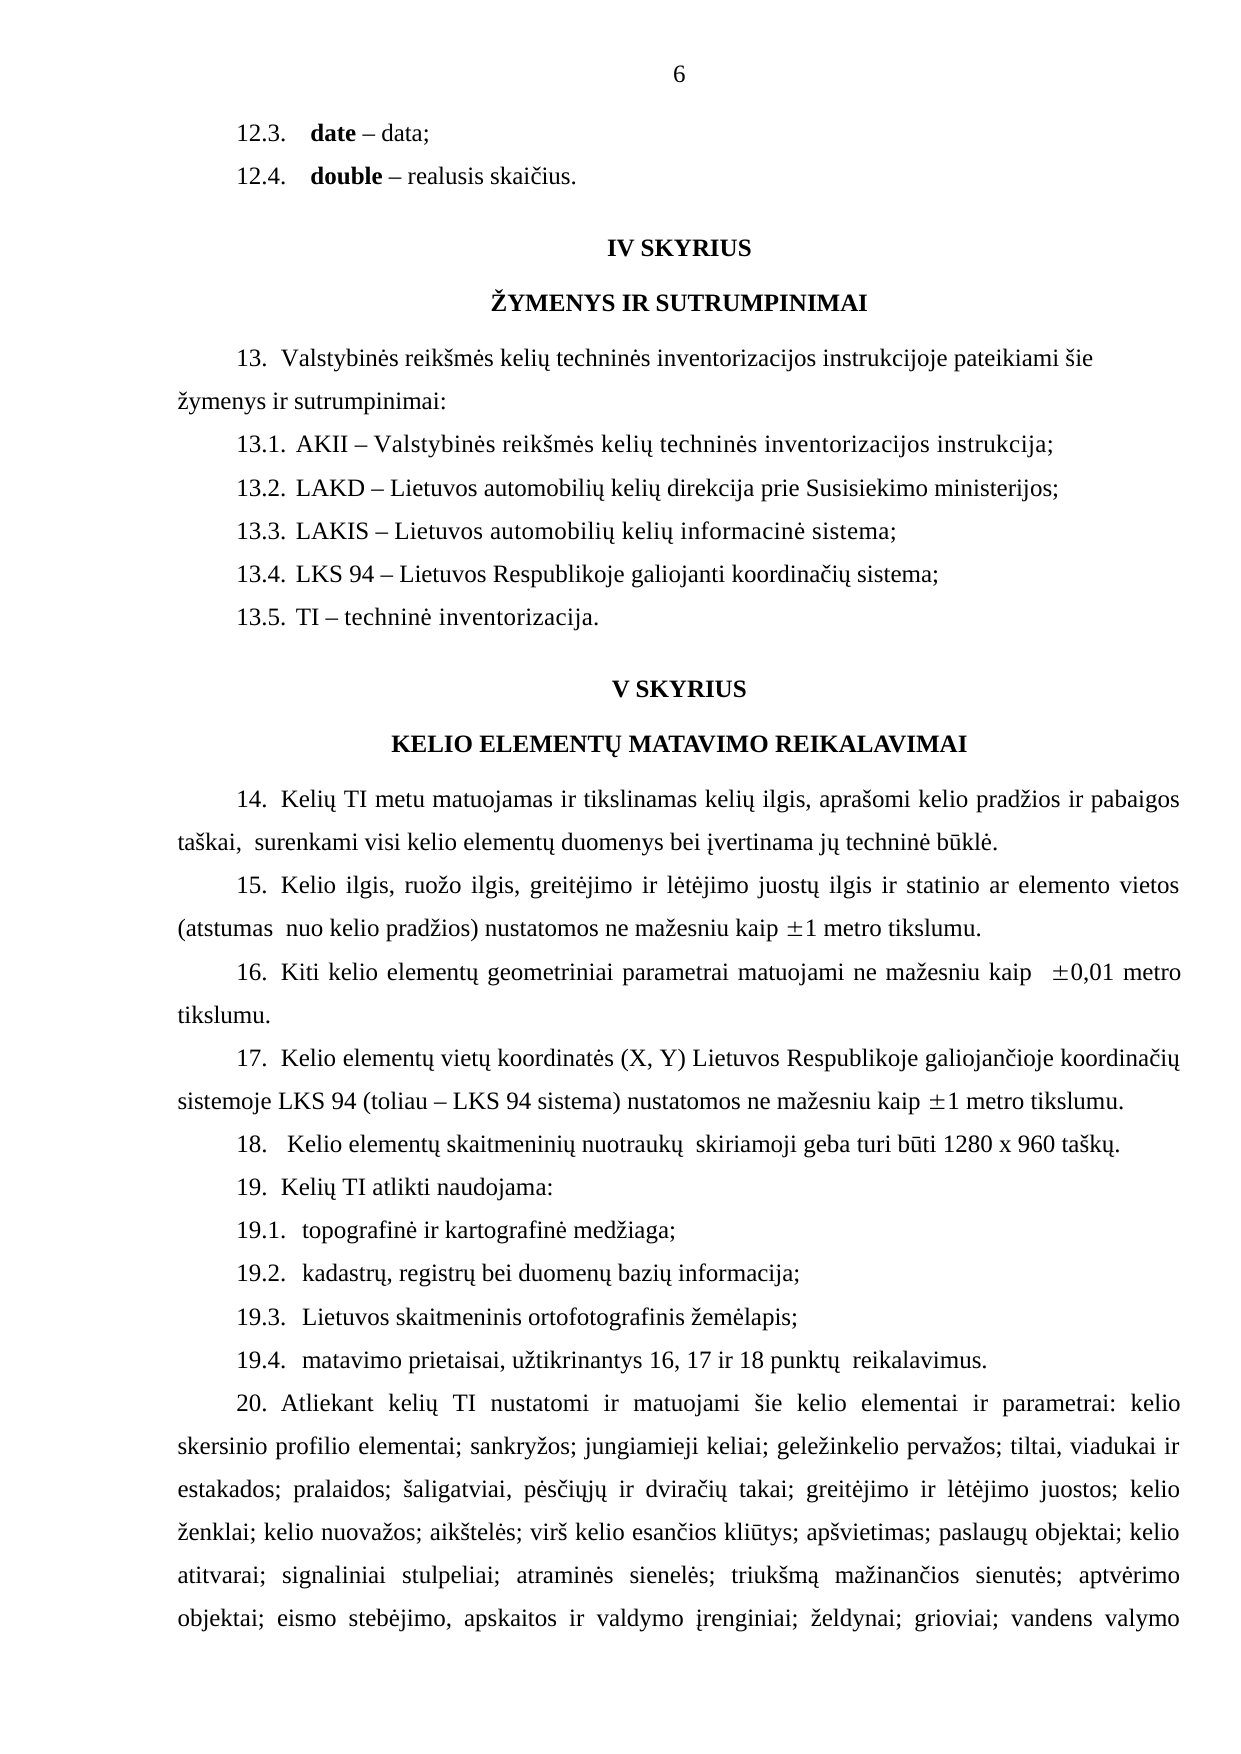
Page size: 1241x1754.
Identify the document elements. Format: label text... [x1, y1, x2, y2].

text KELIO ELEMENTŲ MATAVIMO REIKALAVIMAI [177, 729, 1181, 758]
text 16. Kiti kelio elementų geometriniai parametrai matuojami ne mažesniu kaip 0,01 metro tikslumu. [177, 957, 1181, 1028]
text 20. Atliekant kelių TI nustatomi ir matuojami šie kelio elementai ir parametrai: kelio skersinio profilio elementai; sankryžos; jungiamieji keliai; geležinkelio pervažos; tiltai, viadukai ir estakados; pralaidos; šaligatviai, pėsčiųjų ir dviračių takai; greitėjimo ir lėtėjimo juostos; kelio ženklai; kelio nuovažos; aikštelės; virš kelio esančios kliūtys; apšvietimas; paslaugų objektai; kelio atitvarai; signaliniai stulpeliai; atraminės sienelės; triukšmą mažinančios sienutės; aptvėrimo objektai; eismo stebėjimo, apskaitos ir valdymo įrenginiai; želdynai; grioviai; vandens valymo [177, 1388, 1181, 1632]
text 12.3. date – data; [177, 118, 1181, 147]
text 13.1. AKII – Valstybinės reikšmės kelių techninės inventorizacijos instrukcija; [177, 429, 1181, 458]
text 19.3. Lietuvos skaitmeninis ortofotografinis žemėlapis; [177, 1302, 1181, 1330]
text 18. Kelio elementų skaitmeninių nuotraukų skiriamoji geba turi būti 1280 x 960 taškų. [177, 1129, 1181, 1158]
text V SKYRIUS [177, 674, 1181, 703]
text 12.4. double – realusis skaičius. [177, 161, 1181, 190]
text 13.3. LAKIS – Lietuvos automobilių kelių informacinė sistema; [177, 516, 1181, 544]
text 13.5. TI – techninė inventorizacija. [177, 602, 1181, 631]
text 13. Valstybinės reikšmės kelių techninės inventorizacijos instrukcijoje pateikiami šie žymenys ir sutrumpinimai: [177, 343, 1181, 415]
text 19.2. kadastrų, registrų bei duomenų bazių informacija; [177, 1258, 1181, 1287]
text ŽYMENYS IR SUTRUMPINIMAI [177, 288, 1181, 317]
text 19. Kelių TI atlikti naudojama: [177, 1172, 1181, 1201]
text 19.1. topografinė ir kartografinė medžiaga; [177, 1215, 1181, 1244]
text 13.2. LAKD – Lietuvos automobilių kelių direkcija prie Susisiekimo ministerijos; [177, 473, 1181, 501]
text 14. Kelių TI metu matuojamas ir tikslinamas kelių ilgis, aprašomi kelio pradžios ir pabaigos taškai, surenkami visi kelio elementų duomenys bei įvertinama jų techninė būklė. [177, 784, 1181, 856]
text 15. Kelio ilgis, ruožo ilgis, greitėjimo ir lėtėjimo juostų ilgis ir statinio ar elemento vietos (atstumas nuo kelio pradžios) nustatomos ne mažesniu kaip 1 metro tikslumu. [177, 870, 1181, 942]
text 19.4. matavimo prietaisai, užtikrinantys 16, 17 ir 18 punktų reikalavimus. [177, 1345, 1181, 1373]
text IV SKYRIUS [177, 233, 1181, 262]
text 17. Kelio elementų vietų koordinatės (X, Y) Lietuvos Respublikoje galiojančioje koordinačių sistemoje LKS 94 (toliau – LKS 94 sistema) nustatomos ne mažesniu kaip 1 metro tikslumu. [177, 1043, 1181, 1115]
text 13.4. LKS 94 – Lietuvos Respublikoje galiojanti koordinačių sistema; [177, 559, 1181, 588]
